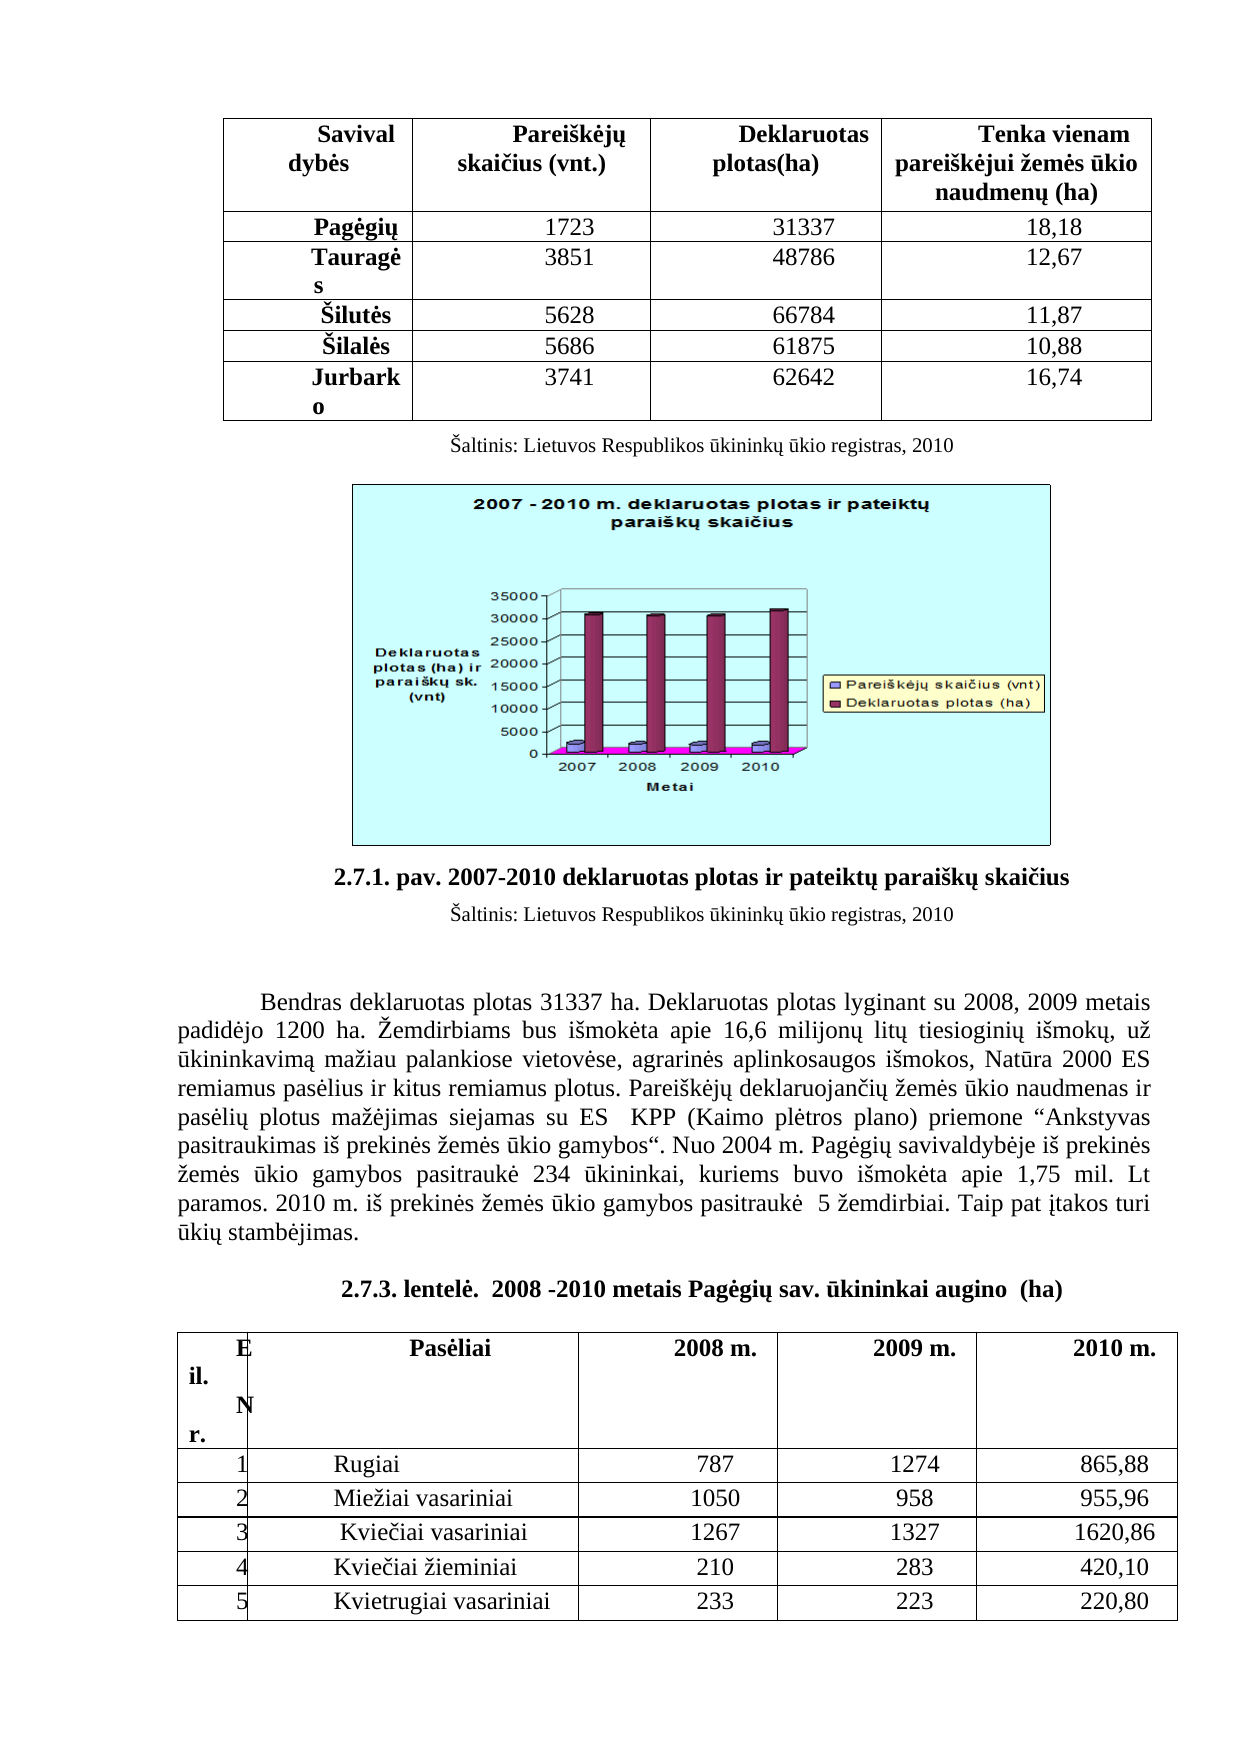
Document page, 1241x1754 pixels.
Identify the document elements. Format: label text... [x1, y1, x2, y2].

table_cell 11,87 [882, 300, 1151, 330]
table_cell 18,18 [882, 212, 1151, 241]
table_cell 1327 [778, 1518, 976, 1551]
table_cell 1 [178, 1449, 247, 1482]
text 2.7.3. lentelė. 2008 -2010 metais Pagėgių sav. ūkininkai augino (ha) [177, 1274, 1152, 1303]
table_cell Šilalės [224, 331, 412, 361]
table_cell Miežiai vasariniai [248, 1483, 578, 1516]
table_cell 958 [778, 1483, 976, 1516]
table_cell 5 [178, 1586, 247, 1619]
table_cell 1723 [413, 212, 650, 241]
table_cell 4 [178, 1552, 247, 1585]
table_cell 5628 [413, 300, 650, 330]
table_header Pareiškėjų skaičius (vnt.) [413, 119, 650, 211]
table_header 2010 m. [977, 1333, 1177, 1448]
table_header 2008 m. [579, 1333, 777, 1448]
table_cell 12,67 [882, 242, 1151, 299]
table_cell Rugiai [248, 1449, 578, 1482]
table_cell 283 [778, 1552, 976, 1585]
table_header Deklaruotas plotas(ha) [651, 119, 881, 211]
text Bendras deklaruotas plotas 31337 ha. Deklaruotas plotas lyginant su 2008, 2009 metais padidėjo 1200 ha. Žemdirbiams bus išmokėta apie 16,6 milijonų litų tiesioginių išmokų, už ūkininkavimą mažiau palankiose vietovėse, agrarinės aplinkosaugos išmokos, Natūra 2000 ES remiamus pasėlius ir kitus remiamus plotus. Pareiškėjų deklaruojančių žemės ūkio naudmenas ir pasėlių plotus mažėjimas siejamas su ES KPP (Kaimo plėtros plano) priemone “Ankstyvas pasitraukimas iš prekinės žemės ūkio gamybos“. Nuo 2004 m. Pagėgių savivaldybėje iš prekinės žemės ūkio gamybos pasitraukė 234 ūkininkai, kuriems buvo išmokėta apie 1,75 mil. Lt paramos. 2010 m. iš prekinės žemės ūkio gamybos pasitraukė 5 žemdirbiai. Taip pat įtakos turi ūkių stambėjimas. [177, 987, 1152, 1245]
text Šaltinis: Lietuvos Respublikos ūkininkų ūkio registras, 2010 [177, 432, 1152, 457]
table_cell 233 [579, 1586, 777, 1619]
table_cell 10,88 [882, 331, 1151, 361]
table_cell 420,10 [977, 1552, 1177, 1585]
table_cell 220,80 [977, 1586, 1177, 1619]
table_cell 48786 [651, 242, 881, 299]
table_cell 16,74 [882, 362, 1151, 419]
table_cell 3851 [413, 242, 650, 299]
table_header Eil. Nr. [178, 1333, 247, 1448]
table_cell 3 [178, 1518, 247, 1551]
table_cell Kviečiai žieminiai [248, 1552, 578, 1585]
table_header Pasėliai [248, 1333, 578, 1448]
table_cell 1050 [579, 1483, 777, 1516]
text Šaltinis: Lietuvos Respublikos ūkininkų ūkio registras, 2010 [177, 902, 1152, 926]
table_cell 2 [178, 1483, 247, 1516]
table_cell 787 [579, 1449, 777, 1482]
table_header Savivaldybės [224, 119, 412, 211]
table_cell 865,88 [977, 1449, 1177, 1482]
table_cell 1267 [579, 1518, 777, 1551]
table_cell Pagėgių [224, 212, 412, 241]
table_cell Kviečiai vasariniai [248, 1518, 578, 1551]
table_cell Šilutės [224, 300, 412, 330]
table_header 2009 m. [778, 1333, 976, 1448]
table_cell Kvietrugiai vasariniai [248, 1586, 578, 1619]
table_cell 61875 [651, 331, 881, 361]
table_cell Jurbarko [224, 362, 412, 419]
table_cell 223 [778, 1586, 976, 1619]
text 2.7.1. pav. 2007-2010 deklaruotas plotas ir pateiktų paraiškų skaičius [177, 862, 1152, 890]
table_cell 210 [579, 1552, 777, 1585]
table_cell 5686 [413, 331, 650, 361]
table_cell 66784 [651, 300, 881, 330]
table_header Tenka vienam pareiškėjui žemės ūkio naudmenų (ha) [882, 119, 1151, 211]
table_cell 3741 [413, 362, 650, 419]
table_cell 1274 [778, 1449, 976, 1482]
table_cell 31337 [651, 212, 881, 241]
table_cell Tauragės [224, 242, 412, 299]
table_cell 62642 [651, 362, 881, 419]
table_cell 1620,86 [977, 1518, 1177, 1551]
table_cell 955,96 [977, 1483, 1177, 1516]
